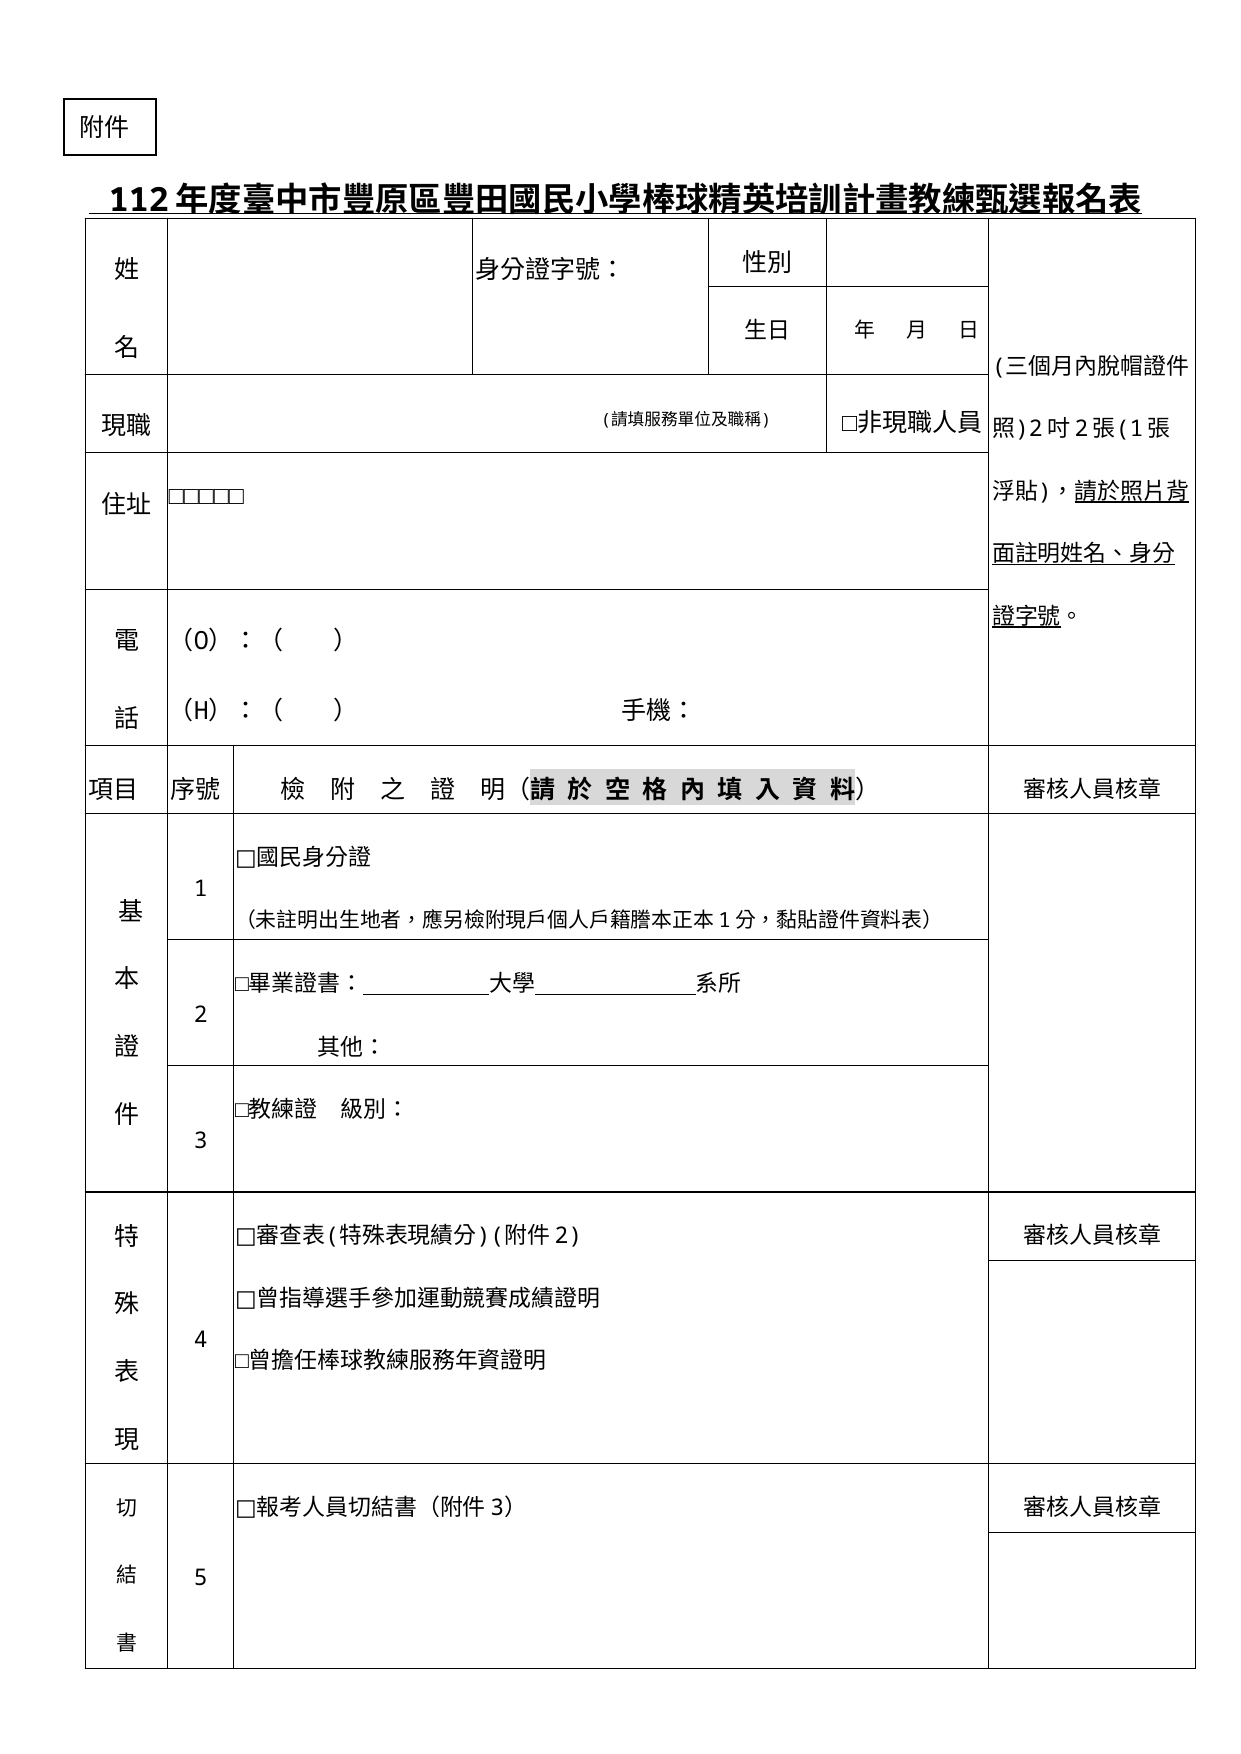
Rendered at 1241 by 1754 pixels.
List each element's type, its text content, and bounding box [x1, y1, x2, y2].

table_cell 2 [168, 940, 233, 1065]
table_cell □□□□□ [168, 453, 988, 588]
table_cell [989, 1533, 1195, 1667]
table_cell （O）：（ ） （H）：（ ） 手機： [168, 590, 988, 744]
table_cell 基 本 證 件 [86, 814, 167, 1191]
table_cell 現職 [86, 375, 167, 452]
table_cell [989, 814, 1195, 1191]
table_cell 生日 [709, 287, 826, 373]
table_cell □非現職人員 [827, 375, 988, 452]
table_cell □國民身分證 （未註明出生地者，應另檢附現戶個人戶籍謄本正本1分，黏貼證件資料表） [234, 814, 988, 939]
table_cell 年 月 日 [827, 287, 988, 373]
table_cell 3 [168, 1066, 233, 1191]
text 附件1 [79, 107, 140, 146]
table_header [827, 219, 988, 286]
table_cell □畢業證書： 大學 系所 其他： [234, 940, 988, 1065]
table_cell 4 [168, 1193, 233, 1463]
table_cell 5 [168, 1464, 233, 1667]
table_cell 特 殊 表 現 [86, 1193, 167, 1463]
table_cell □報考人員切結書（附件3） [234, 1464, 988, 1667]
table_header [168, 219, 472, 373]
table_cell 審核人員核章 [989, 746, 1195, 813]
table_cell 檢 附 之 證 明（請 於 空 格 內 填 入 資 料） [234, 746, 988, 813]
table_cell 序號 [168, 746, 233, 813]
table_cell 審核人員核章 [989, 1464, 1195, 1532]
table_cell 切 結 書 [86, 1464, 167, 1667]
table_cell □審查表(特殊表現績分)(附件2) □曾指導選手參加運動競賽成績證明 □曾擔任棒球教練服務年資證明 [234, 1193, 988, 1463]
table_header 身分證字號： [473, 219, 708, 373]
table_header (三個月內脫帽證件照)2吋2張(1張浮貼)，請於照片背面註明姓名、身分證字號。 [989, 219, 1195, 744]
table_cell 住址 [86, 453, 167, 588]
table_header 姓 名 [86, 219, 167, 373]
table_cell 電 話 [86, 590, 167, 744]
text 112年度臺中市豐原區豐田國民小學棒球精英培訓計畫教練甄選報名表 [65, 100, 155, 154]
table_cell (請填服務單位及職稱) [168, 375, 826, 452]
text 112年度臺中市豐原區豐田國民小學棒球精英培訓計畫教練甄選報名表 [89, 155, 1152, 217]
table_cell 項目 [86, 746, 167, 813]
table_header 性別 [709, 219, 826, 286]
table_cell □教練證 級別： [234, 1066, 988, 1191]
table_cell [989, 1261, 1195, 1463]
table_cell 1 [168, 814, 233, 939]
table_cell 審核人員核章 [989, 1193, 1195, 1260]
